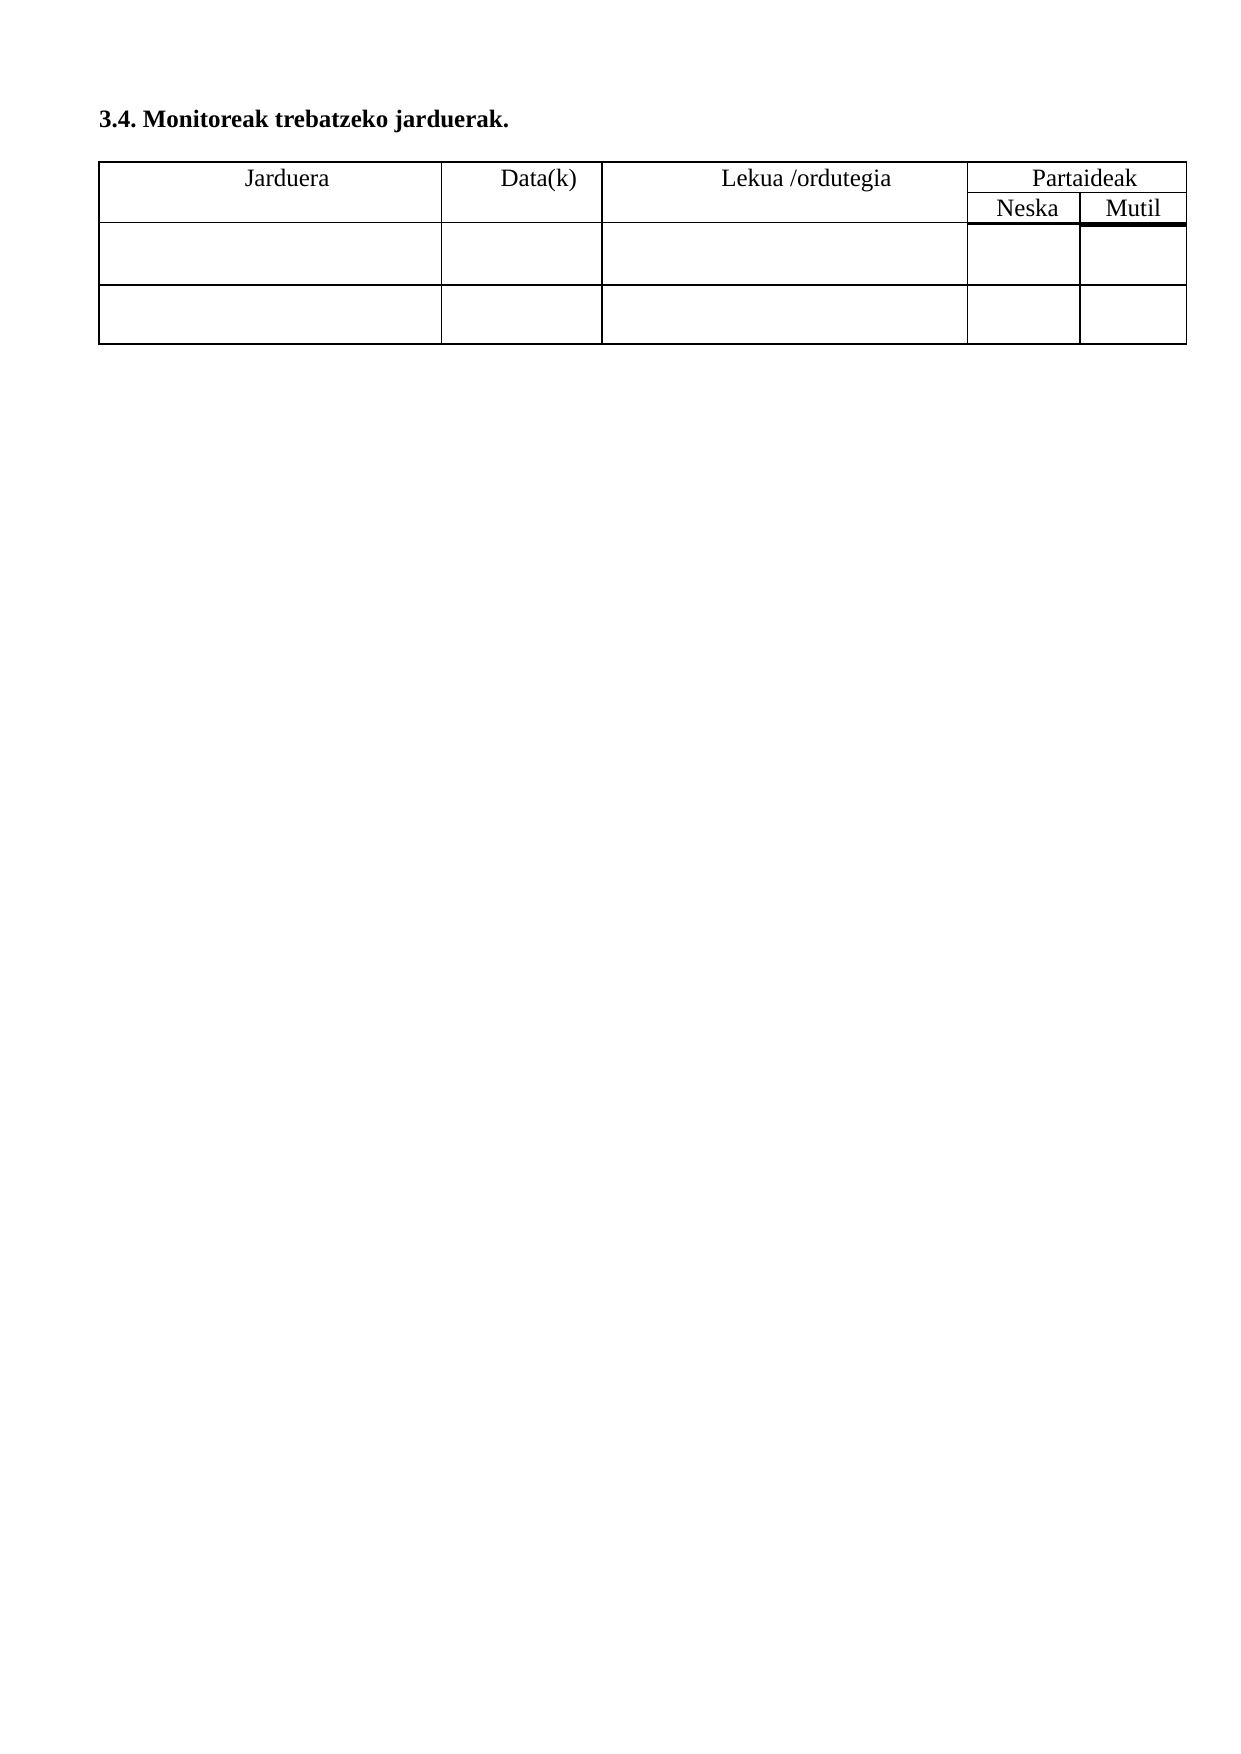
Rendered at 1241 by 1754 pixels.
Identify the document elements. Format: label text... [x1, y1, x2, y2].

table_cell Mutil [1081, 193, 1186, 222]
table_cell [603, 223, 967, 284]
table_header Jarduera [100, 163, 441, 222]
table_header Lekua /ordutegia [603, 163, 967, 222]
table_header Data(k) [442, 163, 601, 222]
table_cell [100, 223, 441, 284]
table_cell [603, 286, 967, 343]
table_cell [100, 286, 441, 343]
text 3.4. Monitoreak trebatzeko jarduerak. [87, 104, 1164, 132]
table_cell [442, 223, 601, 284]
table_cell [968, 286, 1079, 343]
table_cell Neska [968, 193, 1079, 222]
table_cell [968, 225, 1079, 284]
table_cell [1081, 286, 1186, 343]
table_header Partaideak [968, 163, 1186, 192]
table_cell [1081, 227, 1186, 284]
table_cell [442, 286, 601, 343]
